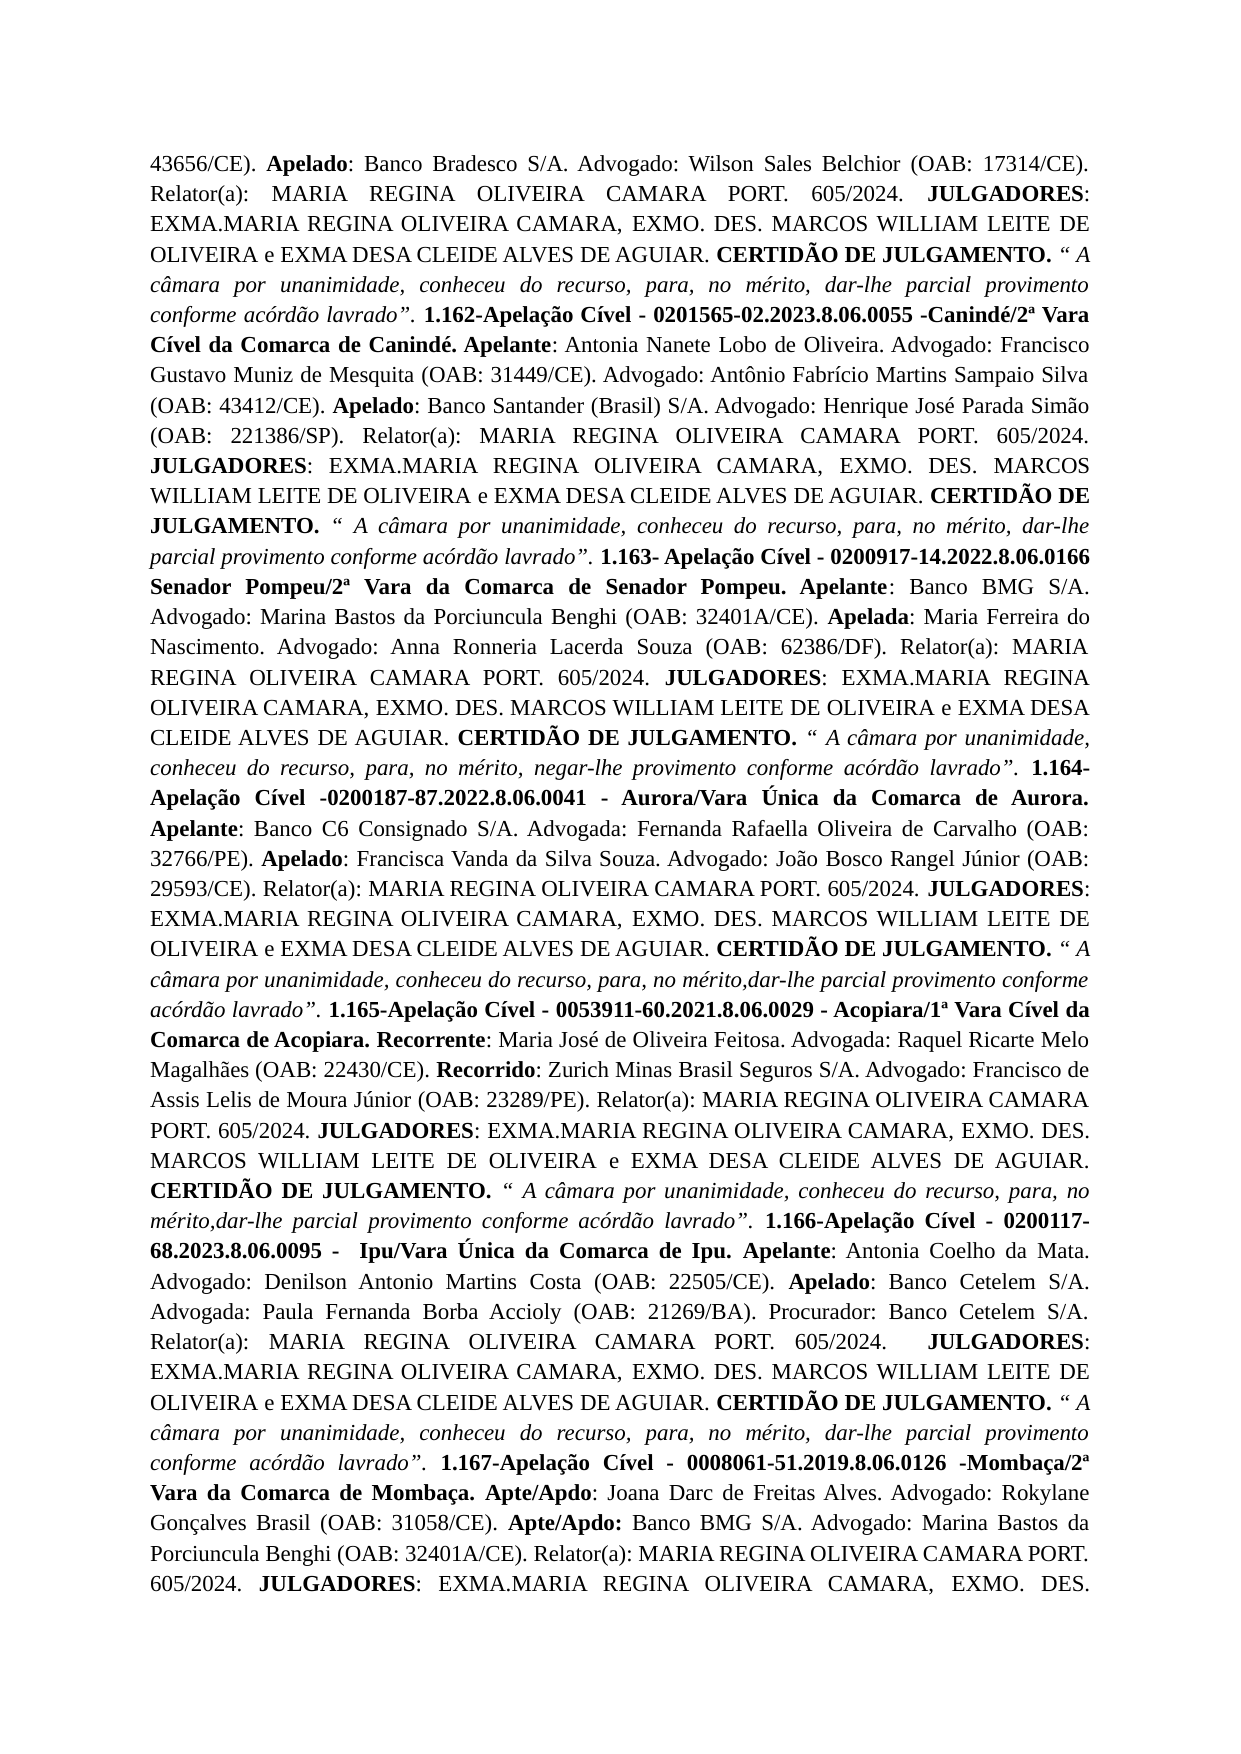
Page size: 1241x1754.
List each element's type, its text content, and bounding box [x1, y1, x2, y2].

text 43656/CE). Apelado: Banco Bradesco S/A. Advogado: Wilson Sales Belchior (OAB: 17314/CE). Relator(a): MARIA REGINA OLIVEIRA CAMARA PORT. 605/2024. JULGADORES: EXMA.MARIA REGINA OLIVEIRA CAMARA, EXMO. DES. MARCOS WILLIAM LEITE DE OLIVEIRA e EXMA DESA CLEIDE ALVES DE AGUIAR. CERTIDÃO DE JULGAMENTO. “ A câmara por unanimidade, conheceu do recurso, para, no mérito, dar-lhe parcial provimento conforme acórdão lavrado”. 1.162-Apelação Cível - 0201565-02.2023.8.06.0055 -Canindé/2ª Vara Cível da Comarca de Canindé. Apelante: Antonia Nanete Lobo de Oliveira. Advogado: Francisco Gustavo Muniz de Mesquita (OAB: 31449/CE). Advogado: Antônio Fabrício Martins Sampaio Silva (OAB: 43412/CE). Apelado: Banco Santander (Brasil) S/A. Advogado: Henrique José Parada Simão (OAB: 221386/SP). Relator(a): MARIA REGINA OLIVEIRA CAMARA PORT. 605/2024. JULGADORES: EXMA.MARIA REGINA OLIVEIRA CAMARA, EXMO. DES. MARCOS WILLIAM LEITE DE OLIVEIRA e EXMA DESA CLEIDE ALVES DE AGUIAR. CERTIDÃO DE JULGAMENTO. “ A câmara por unanimidade, conheceu do recurso, para, no mérito, dar-lhe parcial provimento conforme acórdão lavrado”. 1.163- Apelação Cível - 0200917-14.2022.8.06.0166 Senador Pompeu/2ª Vara da Comarca de Senador Pompeu. Apelante: Banco BMG S/A. Advogado: Marina Bastos da Porciuncula Benghi (OAB: 32401A/CE). Apelada: Maria Ferreira do Nascimento. Advogado: Anna Ronneria Lacerda Souza (OAB: 62386/DF). Relator(a): MARIA REGINA OLIVEIRA CAMARA PORT. 605/2024. JULGADORES: EXMA.MARIA REGINA OLIVEIRA CAMARA, EXMO. DES. MARCOS WILLIAM LEITE DE OLIVEIRA e EXMA DESA CLEIDE ALVES DE AGUIAR. CERTIDÃO DE JULGAMENTO. “ A câmara por unanimidade, conheceu do recurso, para, no mérito, negar-lhe provimento conforme acórdão lavrado”. 1.164-Apelação Cível -0200187-87.2022.8.06.0041 - Aurora/Vara Única da Comarca de Aurora. Apelante: Banco C6 Consignado S/A. Advogada: Fernanda Rafaella Oliveira de Carvalho (OAB: 32766/PE). Apelado: Francisca Vanda da Silva Souza. Advogado: João Bosco Rangel Júnior (OAB: 29593/CE). Relator(a): MARIA REGINA OLIVEIRA CAMARA PORT. 605/2024. JULGADORES: EXMA.MARIA REGINA OLIVEIRA CAMARA, EXMO. DES. MARCOS WILLIAM LEITE DE OLIVEIRA e EXMA DESA CLEIDE ALVES DE AGUIAR. CERTIDÃO DE JULGAMENTO. “ A câmara por unanimidade, conheceu do recurso, para, no mérito,dar-lhe parcial provimento conforme acórdão lavrado”. 1.165-Apelação Cível - 0053911-60.2021.8.06.0029 - Acopiara/1ª Vara Cível da Comarca de Acopiara. Recorrente: Maria José de Oliveira Feitosa. Advogada: Raquel Ricarte Melo Magalhães (OAB: 22430/CE). Recorrido: Zurich Minas Brasil Seguros S/A. Advogado: Francisco de Assis Lelis de Moura Júnior (OAB: 23289/PE). Relator(a): MARIA REGINA OLIVEIRA CAMARA PORT. 605/2024. JULGADORES: EXMA.MARIA REGINA OLIVEIRA CAMARA, EXMO. DES. MARCOS WILLIAM LEITE DE OLIVEIRA e EXMA DESA CLEIDE ALVES DE AGUIAR. CERTIDÃO DE JULGAMENTO. “ A câmara por unanimidade, conheceu do recurso, para, no mérito,dar-lhe parcial provimento conforme acórdão lavrado”. 1.166-Apelação Cível - 0200117-68.2023.8.06.0095 - Ipu/Vara Única da Comarca de Ipu. Apelante: Antonia Coelho da Mata. Advogado: Denilson Antonio Martins Costa (OAB: 22505/CE). Apelado: Banco Cetelem S/A. Advogada: Paula Fernanda Borba Accioly (OAB: 21269/BA). Procurador: Banco Cetelem S/A. Relator(a): MARIA REGINA OLIVEIRA CAMARA PORT. 605/2024. JULGADORES: EXMA.MARIA REGINA OLIVEIRA CAMARA, EXMO. DES. MARCOS WILLIAM LEITE DE OLIVEIRA e EXMA DESA CLEIDE ALVES DE AGUIAR. CERTIDÃO DE JULGAMENTO. “ A câmara por unanimidade, conheceu do recurso, para, no mérito, dar-lhe parcial provimento conforme acórdão lavrado”. 1.167-Apelação Cível - 0008061-51.2019.8.06.0126 -Mombaça/2ª Vara da Comarca de Mombaça. Apte/Apdo: Joana Darc de Freitas Alves. Advogado: Rokylane Gonçalves Brasil (OAB: 31058/CE). Apte/Apdo: Banco BMG S/A. Advogado: Marina Bastos da Porciuncula Benghi (OAB: 32401A/CE). Relator(a): MARIA REGINA OLIVEIRA CAMARA PORT. 605/2024. JULGADORES: EXMA.MARIA REGINA OLIVEIRA CAMARA, EXMO. DES. [150, 150, 1090, 1596]
